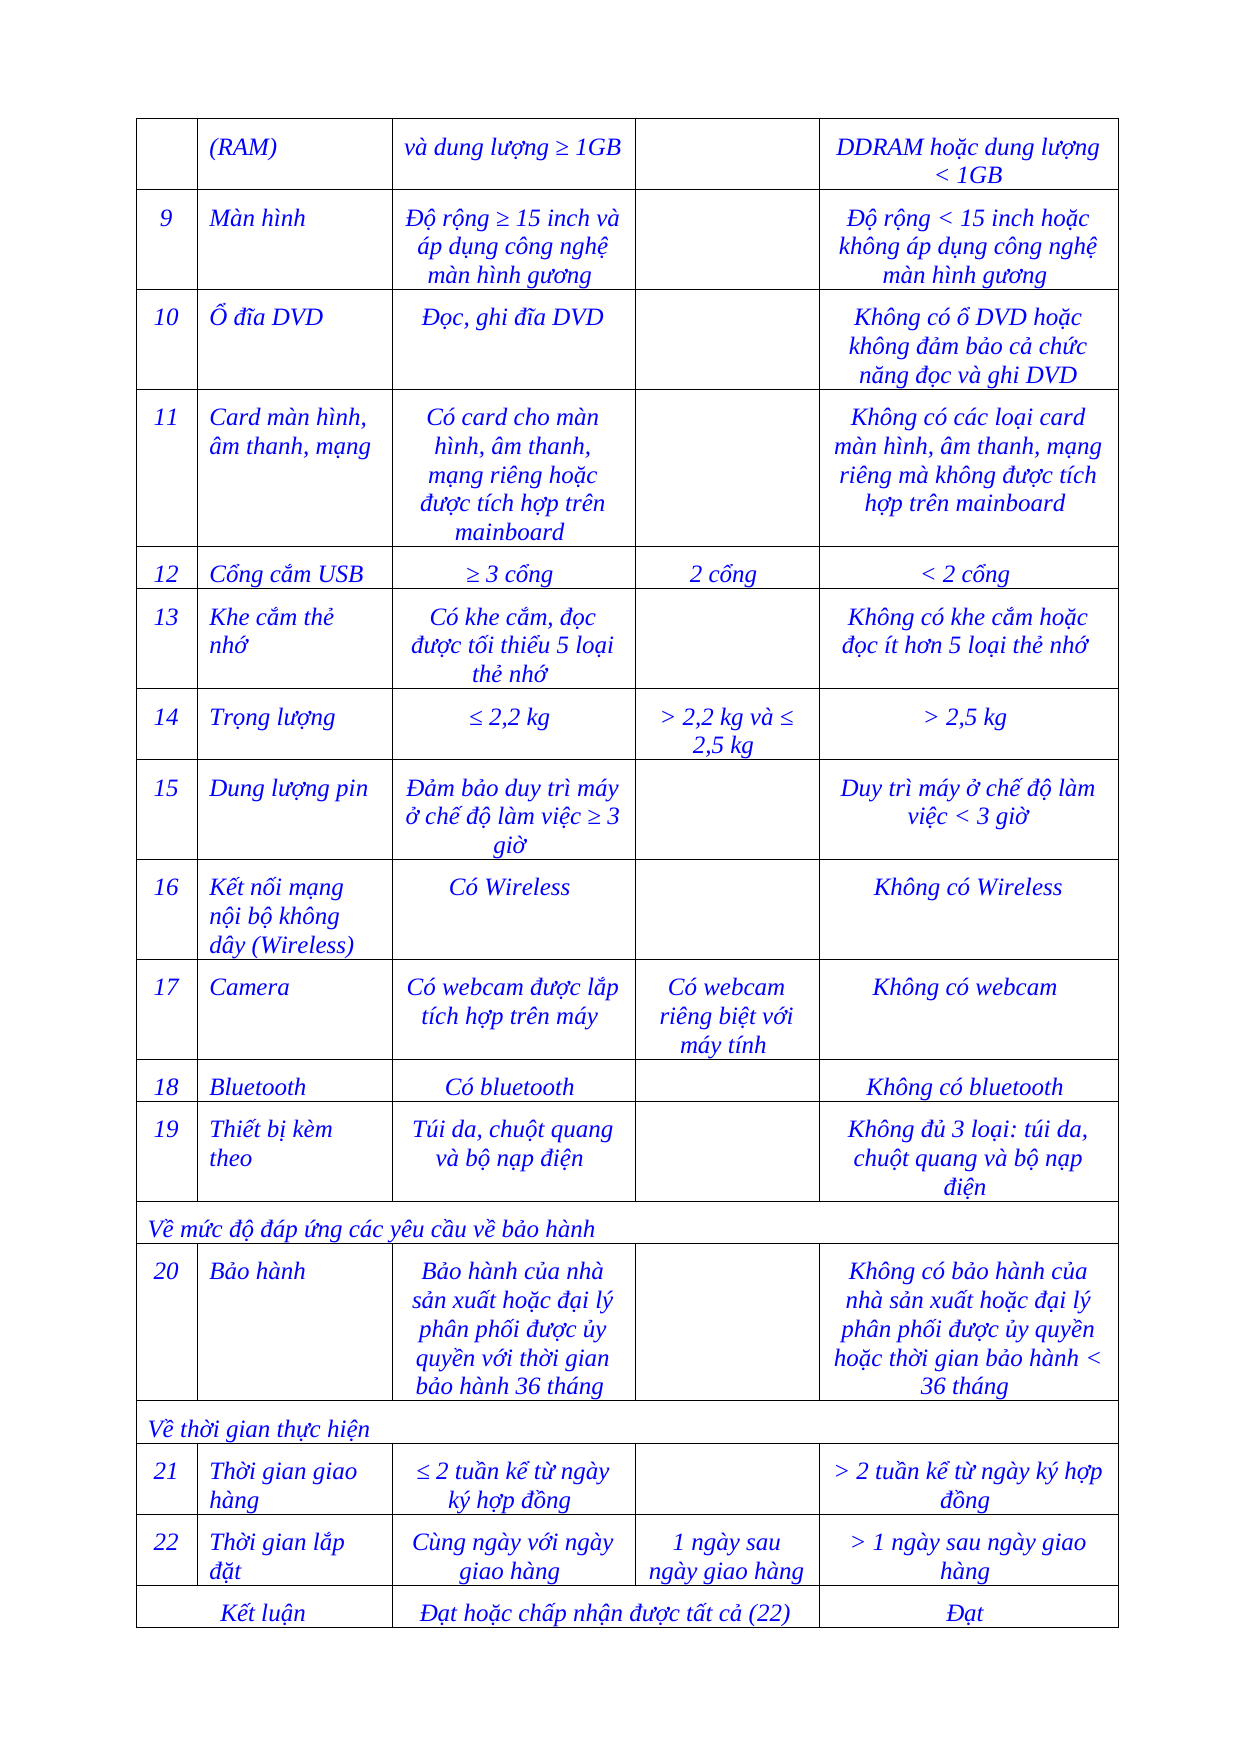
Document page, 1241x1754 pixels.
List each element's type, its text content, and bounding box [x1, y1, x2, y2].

table_cell Có bluetooth [393, 1060, 635, 1101]
table_cell ≤ 2,2 kg [393, 689, 635, 759]
table_cell 10 [137, 290, 197, 389]
table_cell 19 [137, 1102, 197, 1201]
table_cell 16 [137, 860, 197, 959]
table_cell 22 [137, 1515, 197, 1584]
table_cell Kết nối mạng nội bộ không dây (Wireless) [198, 860, 392, 959]
table_cell [636, 290, 819, 389]
table_cell 17 [137, 960, 197, 1058]
table_cell 21 [137, 1444, 197, 1513]
table_cell Trọng lượng [198, 689, 392, 759]
table_cell Không có webcam [820, 960, 1118, 1058]
table_cell Độ rộng ≥ 15 inch và áp dụng công nghệ màn hình gương [393, 190, 635, 289]
table_cell Độ rộng < 15 inch hoặc không áp dụng công nghệ màn hình gương [820, 190, 1118, 289]
table_cell Màn hình [198, 190, 392, 289]
table_cell [636, 190, 819, 289]
table_cell Khe cắm thẻ nhớ [198, 589, 392, 688]
table_cell Có Wireless [393, 860, 635, 959]
table_cell Bluetooth [198, 1060, 392, 1101]
table_cell 15 [137, 760, 197, 859]
table_cell 1 ngày sau ngày giao hàng [636, 1515, 819, 1584]
table_cell [636, 760, 819, 859]
table_cell > 2,5 kg [820, 689, 1118, 759]
table_cell Không có bluetooth [820, 1060, 1118, 1101]
table_cell Card màn hình, âm thanh, mạng [198, 390, 392, 546]
table_cell Kết luận [137, 1586, 392, 1627]
table_cell > 2,2 kg và ≤ 2,5 kg [636, 689, 819, 759]
table_cell Túi da, chuột quang và bộ nạp điện [393, 1102, 635, 1201]
table_cell Duy trì máy ở chế độ làm việc < 3 giờ [820, 760, 1118, 859]
table_cell Thời gian lắp đặt [198, 1515, 392, 1584]
table_cell Đọc, ghi đĩa DVD [393, 290, 635, 389]
table_cell [636, 589, 819, 688]
table_cell Không có bảo hành của nhà sản xuất hoặc đại lý phân phối được ủy quyền hoặc thời gian bảo hành < 36 tháng [820, 1244, 1118, 1400]
table_cell Thời gian giao hàng [198, 1444, 392, 1513]
table_cell > 1 ngày sau ngày giao hàng [820, 1515, 1118, 1584]
table_cell 20 [137, 1244, 197, 1400]
table_cell Về thời gian thực hiện [137, 1401, 1118, 1442]
table_cell Ổ đĩa DVD [198, 290, 392, 389]
table_cell và dung lượng ≥ 1GB [393, 119, 635, 189]
table_cell [636, 1244, 819, 1400]
table_cell 18 [137, 1060, 197, 1101]
table_cell Đảm bảo duy trì máy ở chế độ làm việc ≥ 3 giờ [393, 760, 635, 859]
table_cell (RAM) [198, 119, 392, 189]
table_cell > 2 tuần kể từ ngày ký hợp đồng [820, 1444, 1118, 1513]
table_cell Về mức độ đáp ứng các yêu cầu về bảo hành [137, 1202, 1118, 1243]
table_cell [636, 1444, 819, 1513]
table_cell Bảo hành [198, 1244, 392, 1400]
table_cell Cùng ngày với ngày giao hàng [393, 1515, 635, 1584]
table_cell 13 [137, 589, 197, 688]
table_cell Đạt hoặc chấp nhận được tất cả (22) [393, 1586, 819, 1627]
table_cell 12 [137, 547, 197, 588]
table_cell [636, 119, 819, 189]
table_cell [636, 1102, 819, 1201]
table_cell Đạt [820, 1586, 1118, 1627]
table_cell 9 [137, 190, 197, 289]
table_cell Không có ổ DVD hoặc không đảm bảo cả chức năng đọc và ghi DVD [820, 290, 1118, 389]
table_cell Bảo hành của nhà sản xuất hoặc đại lý phân phối được ủy quyền với thời gian bảo hành 36 tháng [393, 1244, 635, 1400]
table_cell DDRAM hoặc dung lượng < 1GB [820, 119, 1118, 189]
table_cell Cổng cắm USB [198, 547, 392, 588]
table_cell [636, 1060, 819, 1101]
table_cell Có card cho màn hình, âm thanh, mạng riêng hoặc được tích hợp trên mainboard [393, 390, 635, 546]
table_cell Không đủ 3 loại: túi da, chuột quang và bộ nạp điện [820, 1102, 1118, 1201]
table_cell Có webcam được lắp tích hợp trên máy [393, 960, 635, 1058]
table_cell Không có các loại card màn hình, âm thanh, mạng riêng mà không được tích hợp trên mainboard [820, 390, 1118, 546]
table_cell 14 [137, 689, 197, 759]
table_cell Thiết bị kèm theo [198, 1102, 392, 1201]
table_cell Có khe cắm, đọc được tối thiểu 5 loại thẻ nhớ [393, 589, 635, 688]
table_cell [636, 860, 819, 959]
table_cell Không có Wireless [820, 860, 1118, 959]
table_cell ≥ 3 cổng [393, 547, 635, 588]
table_cell ≤ 2 tuần kể từ ngày ký hợp đồng [393, 1444, 635, 1513]
table_cell Có webcam riêng biệt với máy tính [636, 960, 819, 1058]
table_cell Dung lượng pin [198, 760, 392, 859]
table_cell 11 [137, 390, 197, 546]
table_cell Camera [198, 960, 392, 1058]
table_cell [137, 119, 197, 189]
table_cell 2 cổng [636, 547, 819, 588]
table_cell [636, 390, 819, 546]
table_cell Không có khe cắm hoặc đọc ít hơn 5 loại thẻ nhớ [820, 589, 1118, 688]
table_cell < 2 cổng [820, 547, 1118, 588]
